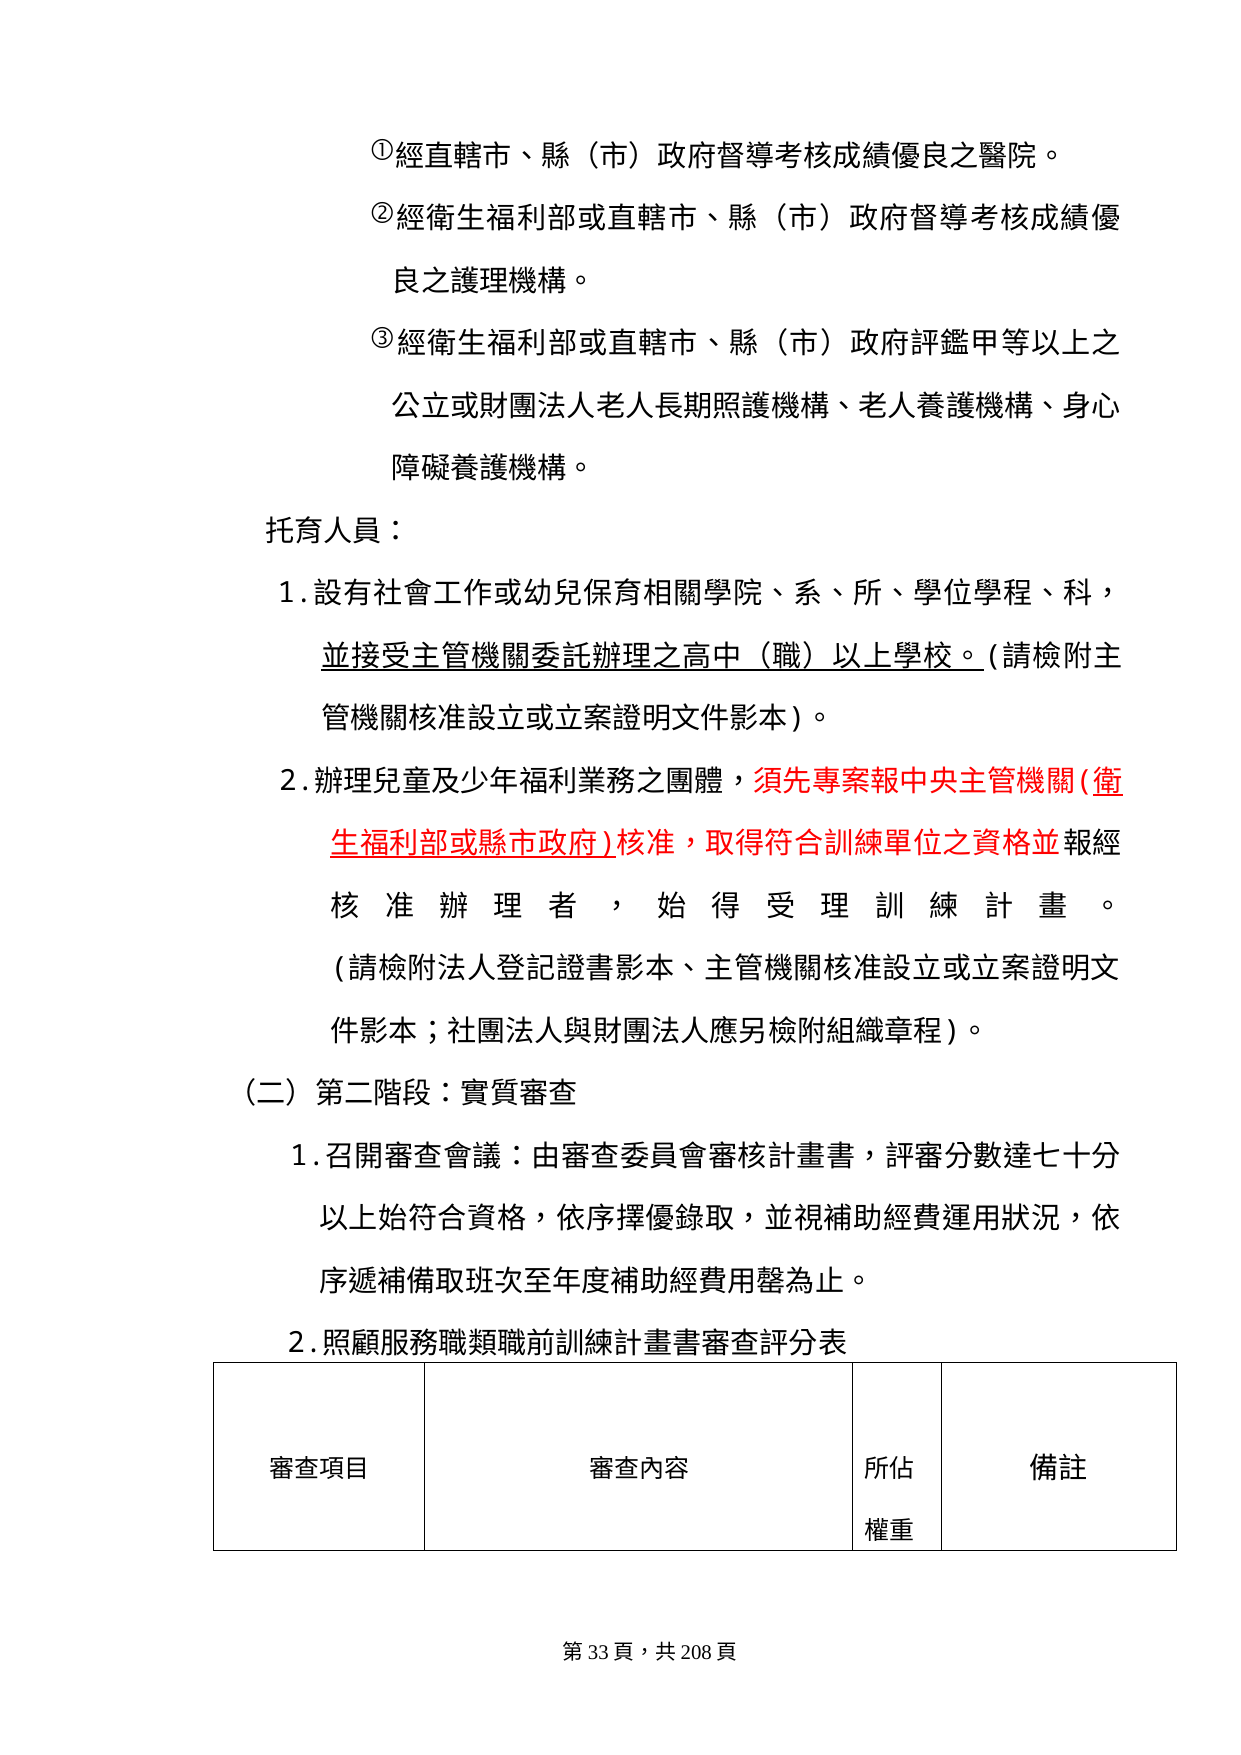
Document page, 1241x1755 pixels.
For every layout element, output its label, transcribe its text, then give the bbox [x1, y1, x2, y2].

table_header 審查項目 [214, 1363, 424, 1549]
text 經衛生福利部或直轄市、縣（市）政府督導考核成績優良之護理機構。 [369, 174, 1122, 299]
text 1.召開審查會議：由審查委員會審核計畫書，評審分數達七十分以上始符合資格，依序擇優錄取，並視補助經費運用狀況，依序遞補備取班次至年度補助經費用罄為止。 [290, 1112, 1122, 1299]
text 托育人員： [177, 487, 1122, 549]
text （二）第二階段：實質審查 [227, 1049, 1122, 1112]
table_header 所佔權重 [853, 1363, 941, 1549]
text 經直轄市、縣（市）政府督導考核成績優良之醫院。 [369, 112, 1122, 174]
text 1.設有社會工作或幼兒保育相關學院、系、所、學位學程、科，並接受主管機關委託辦理之高中（職）以上學校。(請檢附主管機關核准設立或立案證明文件影本)。 [277, 549, 1122, 737]
text 2.照顧服務職類職前訓練計畫書審查評分表 [287, 1299, 1122, 1362]
table_header 審查內容 [425, 1363, 852, 1549]
text 2.辦理兒童及少年福利業務之團體，須先專案報中央主管機關(衛生福利部或縣市政府)核准，取得符合訓練單位之資格並報經核准辦理者，始得受理訓練計畫。 (請檢附法人登記證書影本、主管機關核准設立或立案證明文件影本；社團法人與財團法人應另檢附組織章程)。 [279, 737, 1122, 1049]
table_header 備註 [942, 1363, 1176, 1549]
text 經衛生福利部或直轄市、縣（市）政府評鑑甲等以上之公立或財團法人老人長期照護機構、老人養護機構、身心障礙養護機構。 [369, 299, 1122, 487]
